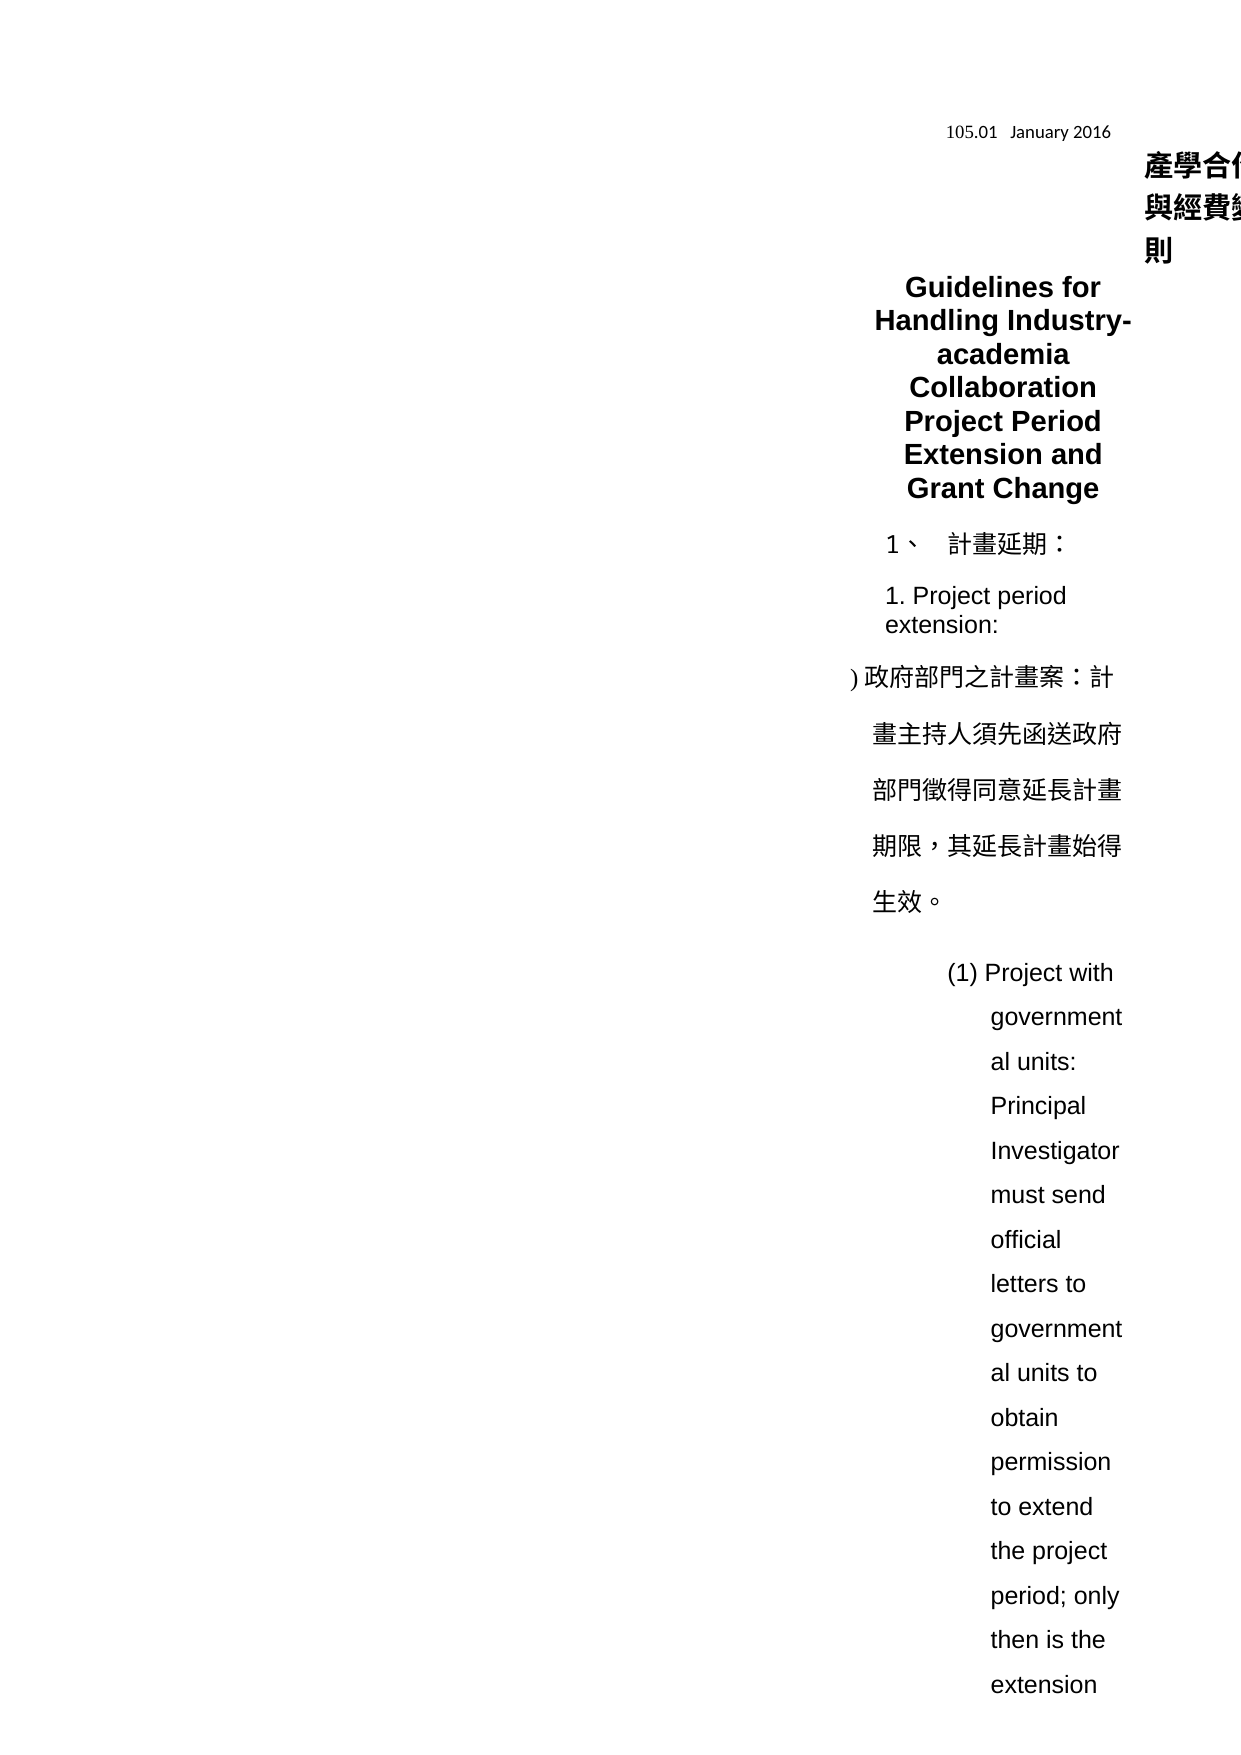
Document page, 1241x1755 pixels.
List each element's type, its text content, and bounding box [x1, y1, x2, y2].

text 產學合作計畫延期與經費變更處理原則 [1144, 143, 1241, 270]
list 計畫延期： [885, 525, 1141, 561]
text 1. Project period extension: [885, 581, 1141, 639]
text 105.01 January 2016 [872, 120, 1111, 143]
text Guidelines for Handling Industry-academia Collaboration Project Period Extension and Grant Change [872, 270, 1134, 504]
text (1) Project with governmental units: Principal Investigator must send official letters to governmental units to obtain permission to extend the project period; only then is the extension [947, 958, 1128, 1698]
text (一) 政府部門之計畫案：計畫主持人須先函送政府部門徵得同意延長計畫期限，其延長計畫始得生效。 [872, 658, 1128, 919]
